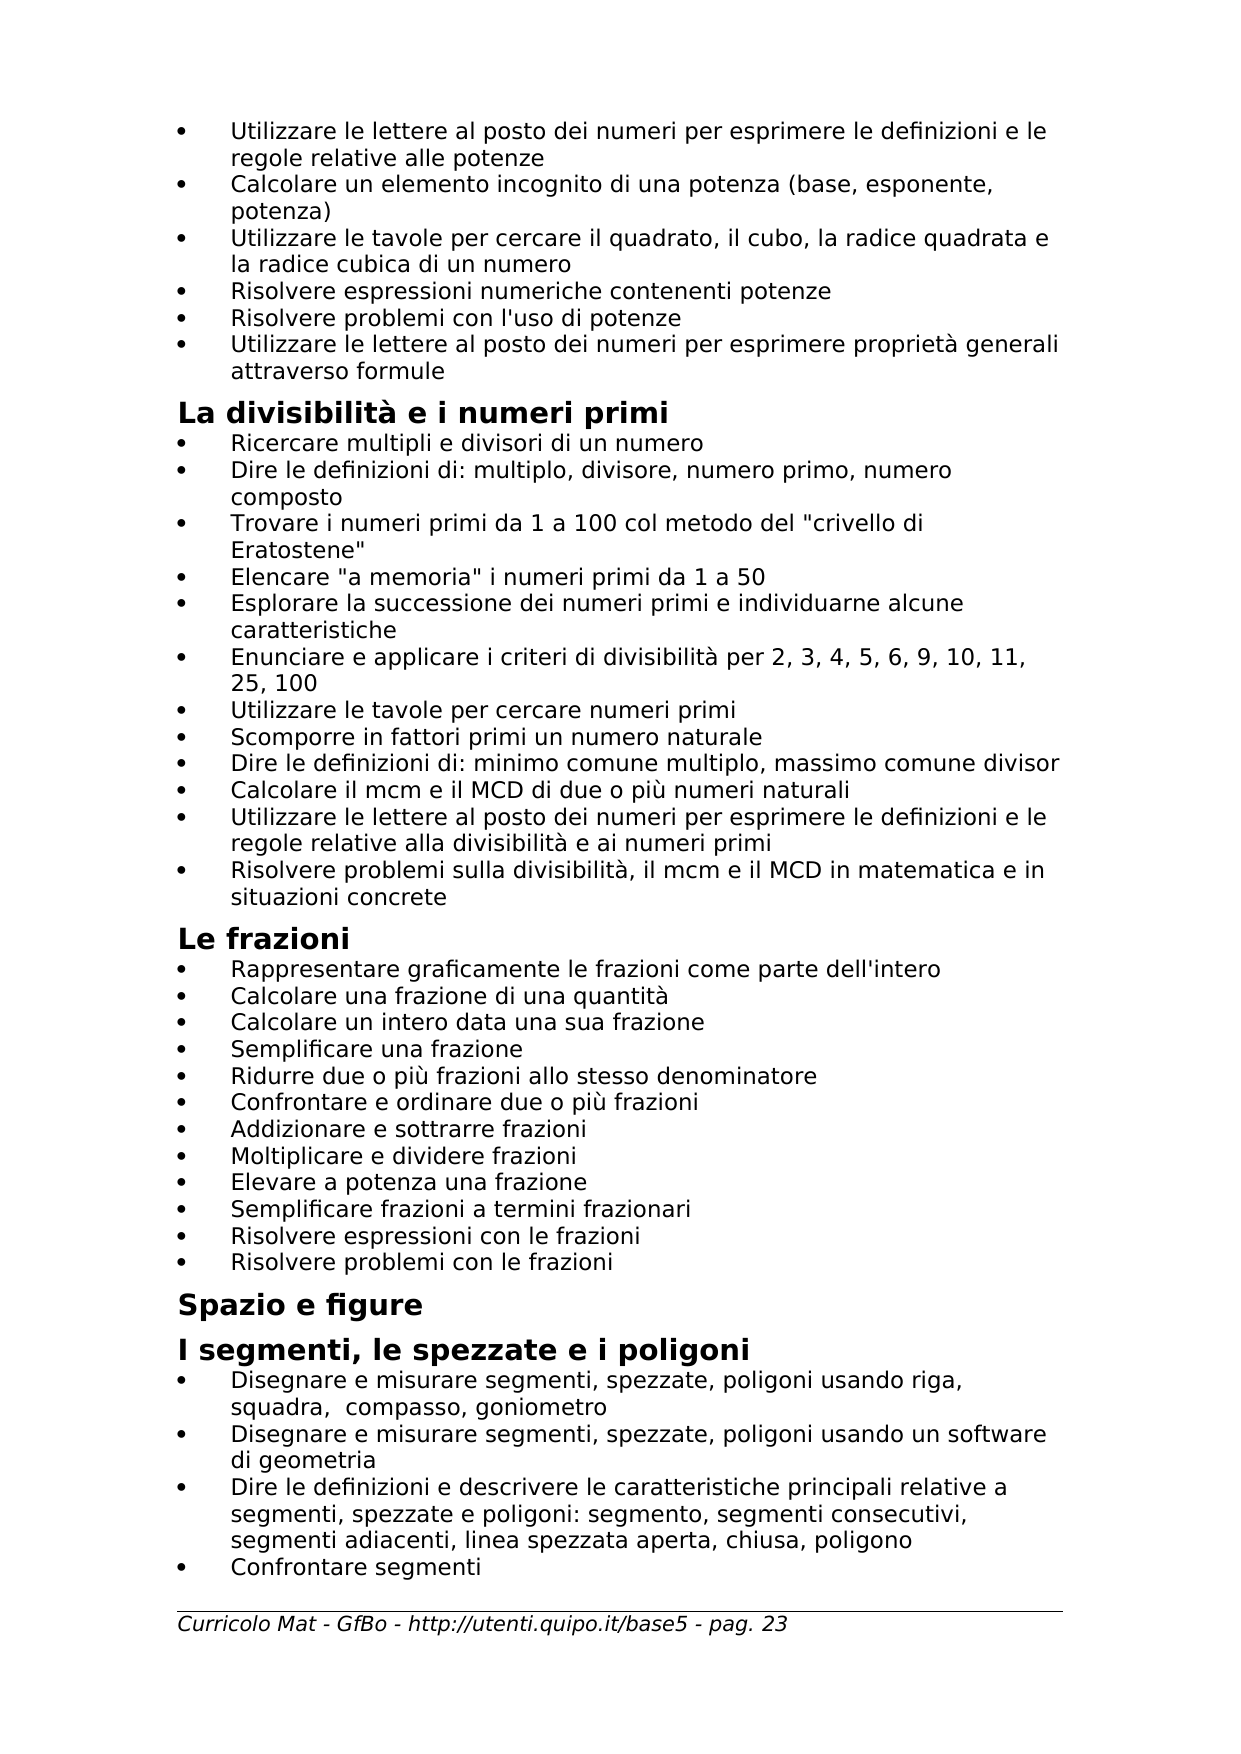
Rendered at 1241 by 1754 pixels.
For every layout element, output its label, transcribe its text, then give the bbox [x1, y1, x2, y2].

subtitle La divisibilità e i numeri primi [177, 397, 1063, 431]
list Disegnare e misurare segmenti, spezzate, poligoni usando riga, squadra, compasso, goniometro [177, 1368, 1063, 1421]
list Scomporre in fattori primi un numero naturale [177, 724, 1063, 751]
list Utilizzare le lettere al posto dei numeri per esprimere le definizioni e le regole relative alle potenze [177, 118, 1063, 171]
list Utilizzare le tavole per cercare il quadrato, il cubo, la radice quadrata e la radice cubica di un numero [177, 225, 1063, 278]
list Trovare i numeri primi da 1 a 100 col metodo del "crivello di Eratostene" [177, 511, 1063, 564]
list Enunciare e applicare i criteri di divisibilità per 2, 3, 4, 5, 6, 9, 10, 11, 25, 100 [177, 644, 1063, 697]
list Moltiplicare e dividere frazioni [177, 1143, 1063, 1169]
subtitle Le frazioni [177, 922, 1063, 956]
list Semplificare una frazione [177, 1036, 1063, 1063]
subtitle Spazio e figure [177, 1288, 1063, 1322]
list Dire le definizioni e descrivere le caratteristiche principali relative a segmenti, spezzate e poligoni: segmento, segmenti consecutivi, segmenti adiacenti, linea spezzata aperta, chiusa, poligono [177, 1474, 1063, 1554]
list Risolvere problemi con l'uso di potenze [177, 305, 1063, 331]
list Dire le definizioni di: multiplo, divisore, numero primo, numero composto [177, 457, 1063, 511]
list Calcolare una frazione di una quantità [177, 983, 1063, 1009]
list Calcolare il mcm e il MCD di due o più numeri naturali [177, 777, 1063, 804]
list Utilizzare le lettere al posto dei numeri per esprimere le definizioni e le regole relative alla divisibilità e ai numeri primi [177, 804, 1063, 857]
list Esplorare la successione dei numeri primi e individuarne alcune caratteristiche [177, 591, 1063, 644]
list Risolvere problemi sulla divisibilità, il mcm e il MCD in matematica e in situazioni concrete [177, 857, 1063, 911]
list Disegnare e misurare segmenti, spezzate, poligoni usando un software di geometria [177, 1421, 1063, 1474]
subtitle I segmenti, le spezzate e i poligoni [177, 1334, 1063, 1368]
list Elevare a potenza una frazione [177, 1169, 1063, 1196]
list Calcolare un intero data una sua frazione [177, 1009, 1063, 1036]
list Risolvere espressioni numeriche contenenti potenze [177, 278, 1063, 305]
list Ricercare multipli e divisori di un numero [177, 431, 1063, 457]
list Semplificare frazioni a termini frazionari [177, 1196, 1063, 1223]
list Ridurre due o più frazioni allo stesso denominatore [177, 1063, 1063, 1089]
list Rappresentare graficamente le frazioni come parte dell'intero [177, 956, 1063, 983]
list Calcolare un elemento incognito di una potenza (base, esponente, potenza) [177, 171, 1063, 225]
list Elencare "a memoria" i numeri primi da 1 a 50 [177, 564, 1063, 591]
list Utilizzare le lettere al posto dei numeri per esprimere proprietà generali attraverso formule [177, 331, 1063, 385]
list Confrontare e ordinare due o più frazioni [177, 1089, 1063, 1116]
list Confrontare segmenti [177, 1554, 1063, 1581]
list Risolvere problemi con le frazioni [177, 1249, 1063, 1276]
list Addizionare e sottrarre frazioni [177, 1116, 1063, 1143]
list Utilizzare le tavole per cercare numeri primi [177, 697, 1063, 724]
list Risolvere espressioni con le frazioni [177, 1223, 1063, 1249]
list Dire le definizioni di: minimo comune multiplo, massimo comune divisor [177, 751, 1063, 777]
